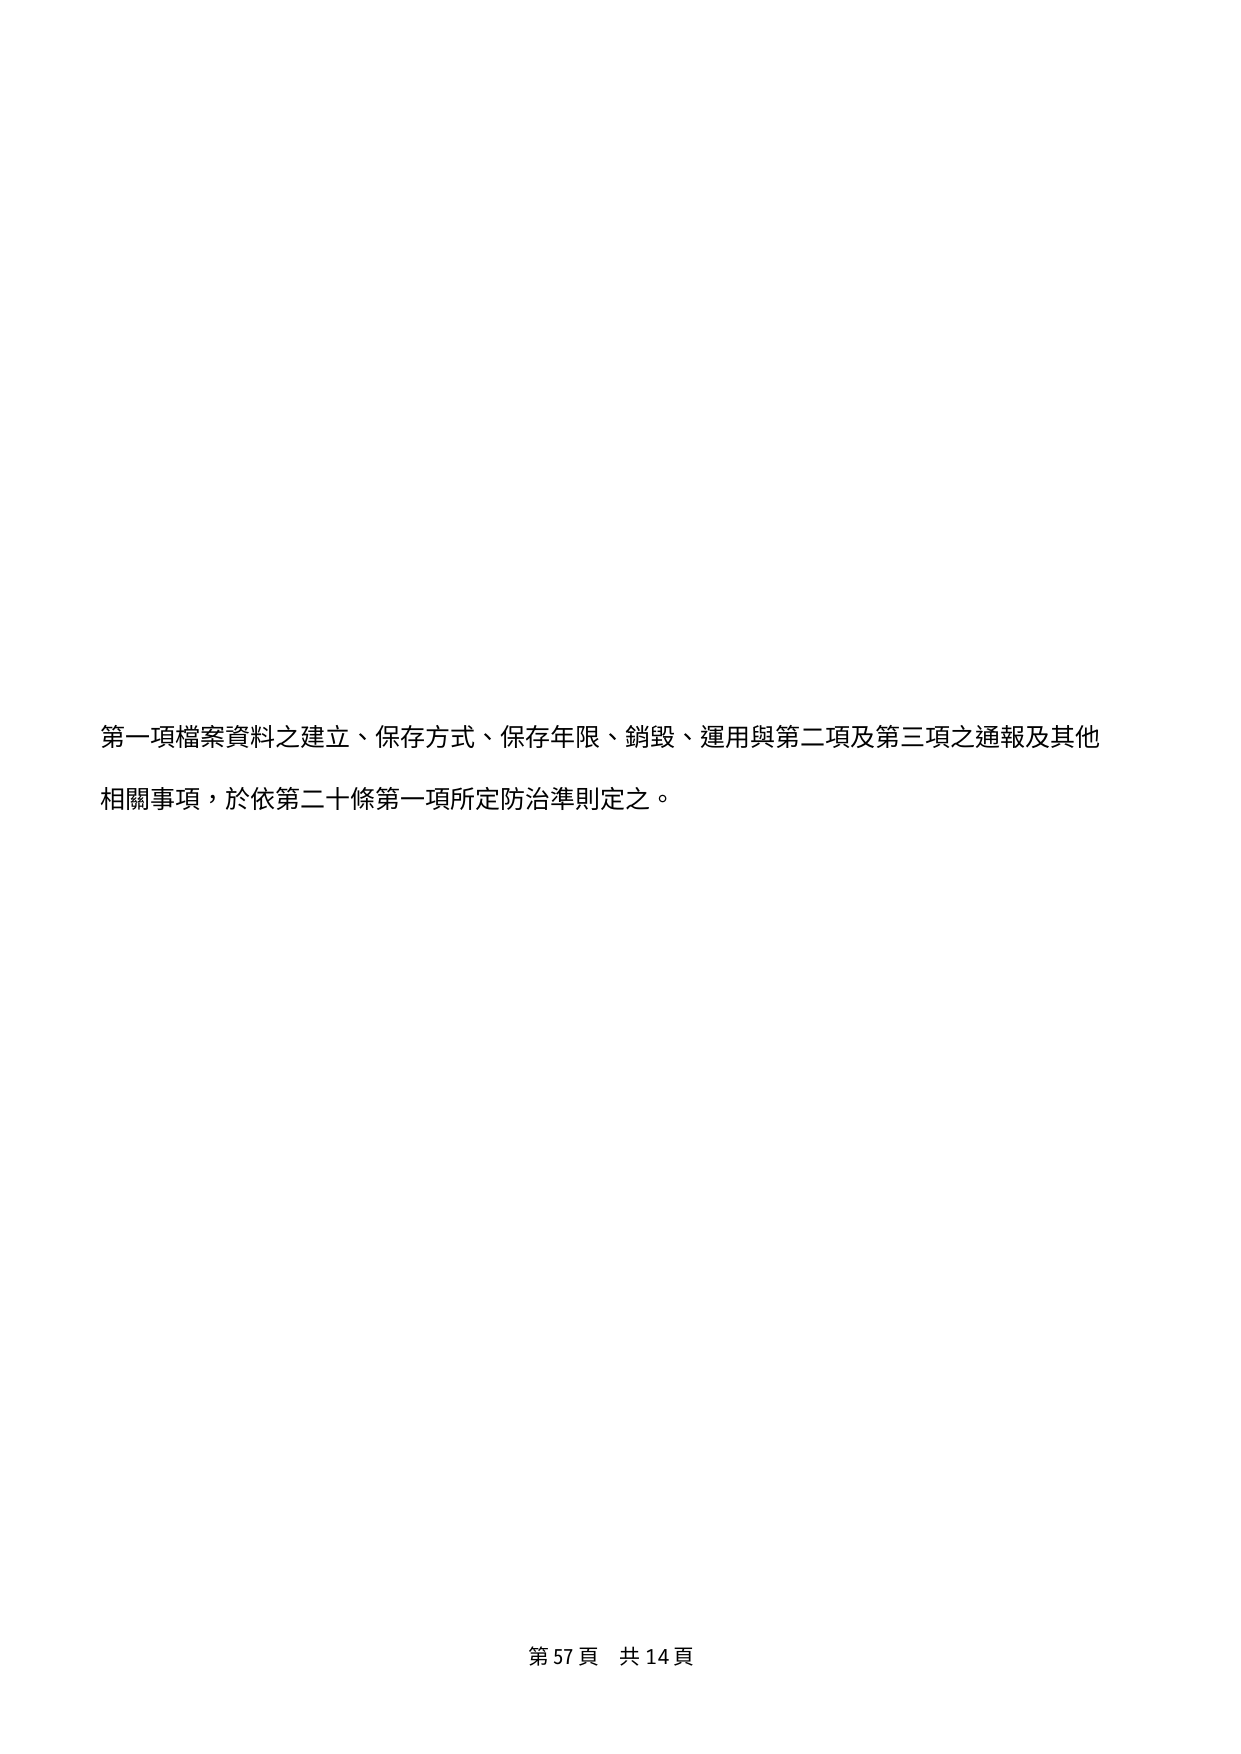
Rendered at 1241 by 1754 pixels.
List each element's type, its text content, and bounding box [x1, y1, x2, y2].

text 第一項檔案資料之建立、保存方式、保存年限、銷毀、運用與第二項及第三項之通報及其他相關事項，於依第二十條第一項所定防治準則定之。 [100, 693, 1122, 818]
